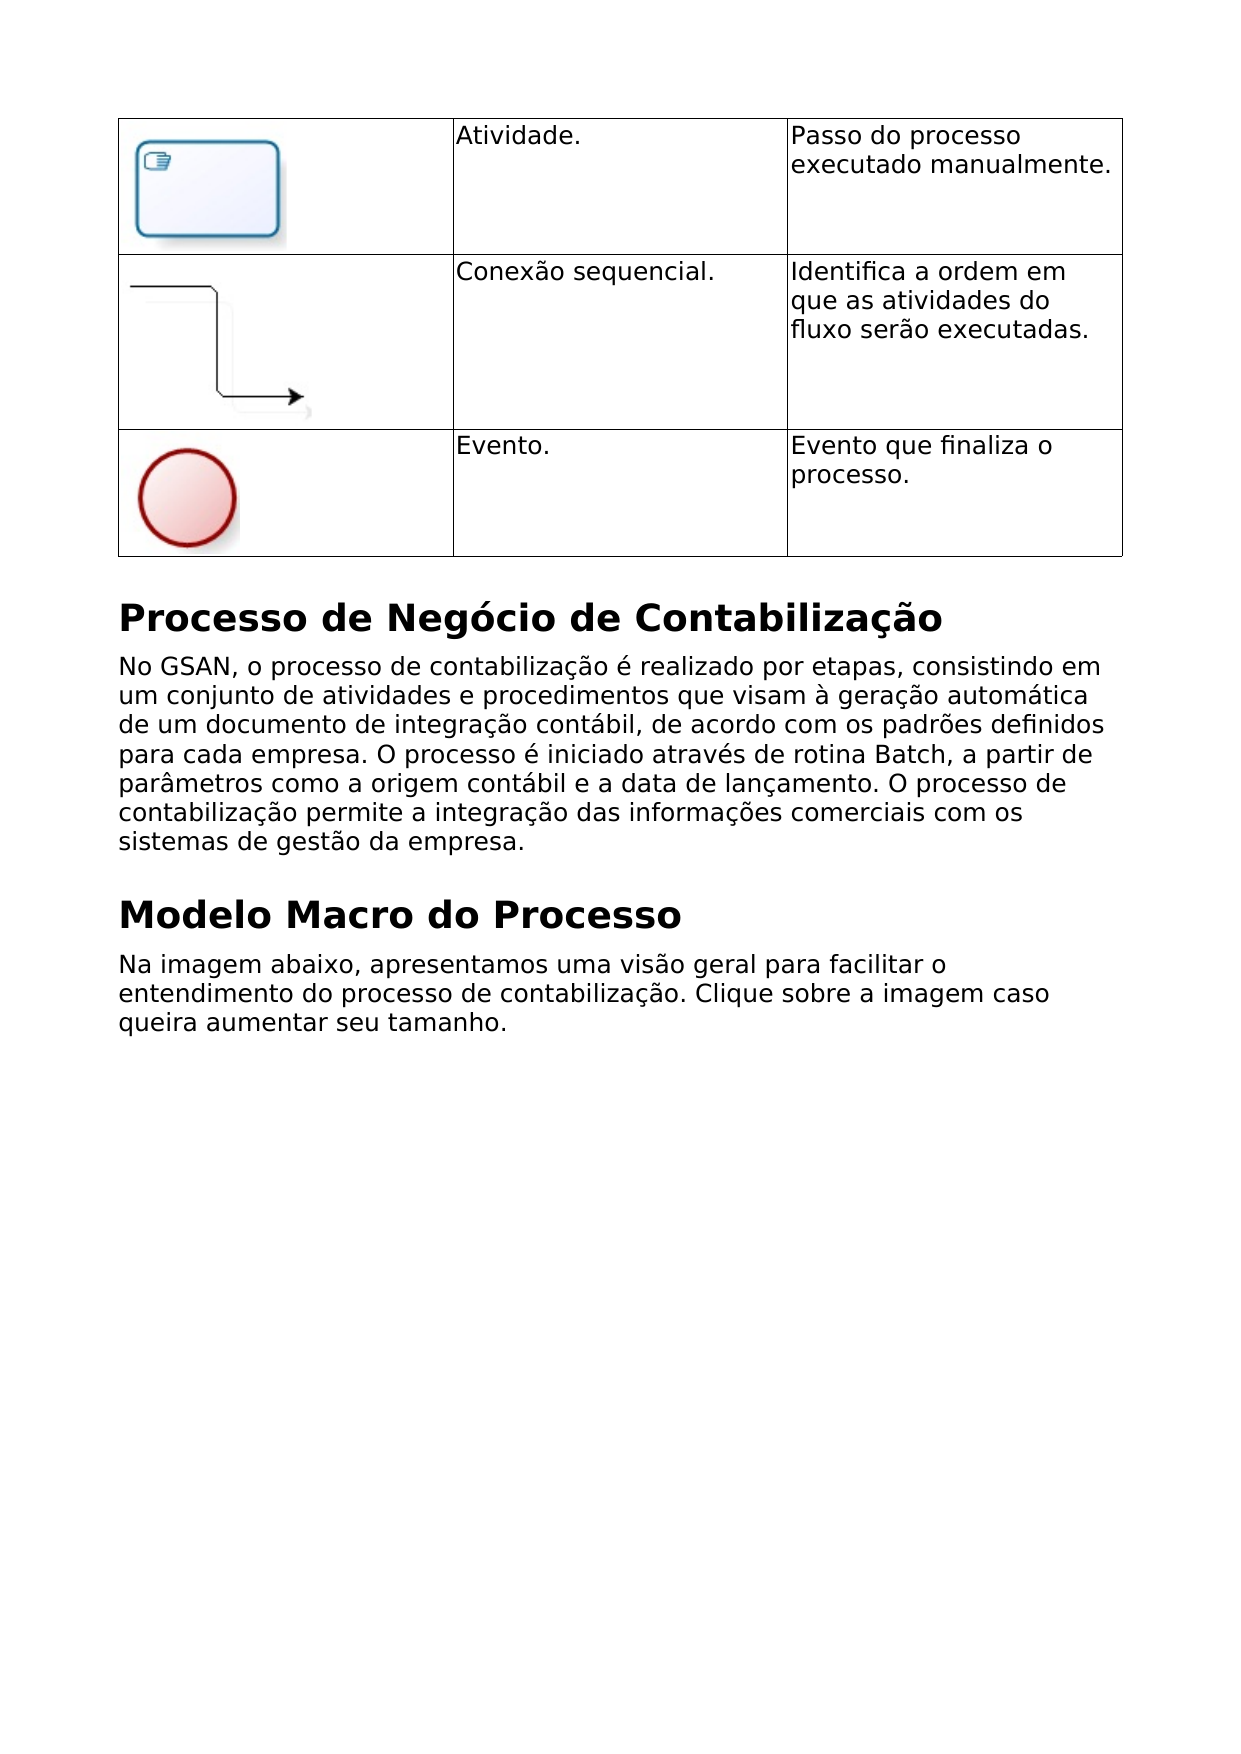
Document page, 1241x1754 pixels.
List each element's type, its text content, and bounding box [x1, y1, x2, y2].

text Na imagem abaixo, apresentamos uma visão geral para facilitar o entendimento do processo de contabilização. Clique sobre a imagem caso queira aumentar seu tamanho. [118, 950, 1122, 1038]
picture [121, 431, 240, 554]
table_cell Passo do processo executado manualmente. [788, 119, 1122, 254]
table_cell Conexão sequencial. [454, 255, 787, 428]
picture [121, 121, 287, 251]
subtitle Modelo Macro do Processo [118, 894, 1122, 938]
picture [121, 256, 312, 426]
table_cell Identifica a ordem em que as atividades do fluxo serão executadas. [788, 255, 1122, 428]
text No GSAN, o processo de contabilização é realizado por etapas, consistindo em um conjunto de atividades e procedimentos que visam à geração automática de um documento de integração contábil, de acordo com os padrões definidos para cada empresa. O processo é iniciado através de rotina Batch, a partir de parâmetros como a origem contábil e a data de lançamento. O processo de contabilização permite a integração das informações comerciais com os sistemas de gestão da empresa. [118, 652, 1122, 856]
subtitle Processo de Negócio de Contabilização [118, 596, 1122, 640]
table_cell [119, 119, 453, 254]
table_cell Evento. [454, 430, 787, 556]
table_cell Atividade. [454, 119, 787, 254]
table_cell [119, 255, 453, 428]
table_cell [119, 430, 453, 556]
table_cell Evento que finaliza o processo. [788, 430, 1122, 556]
